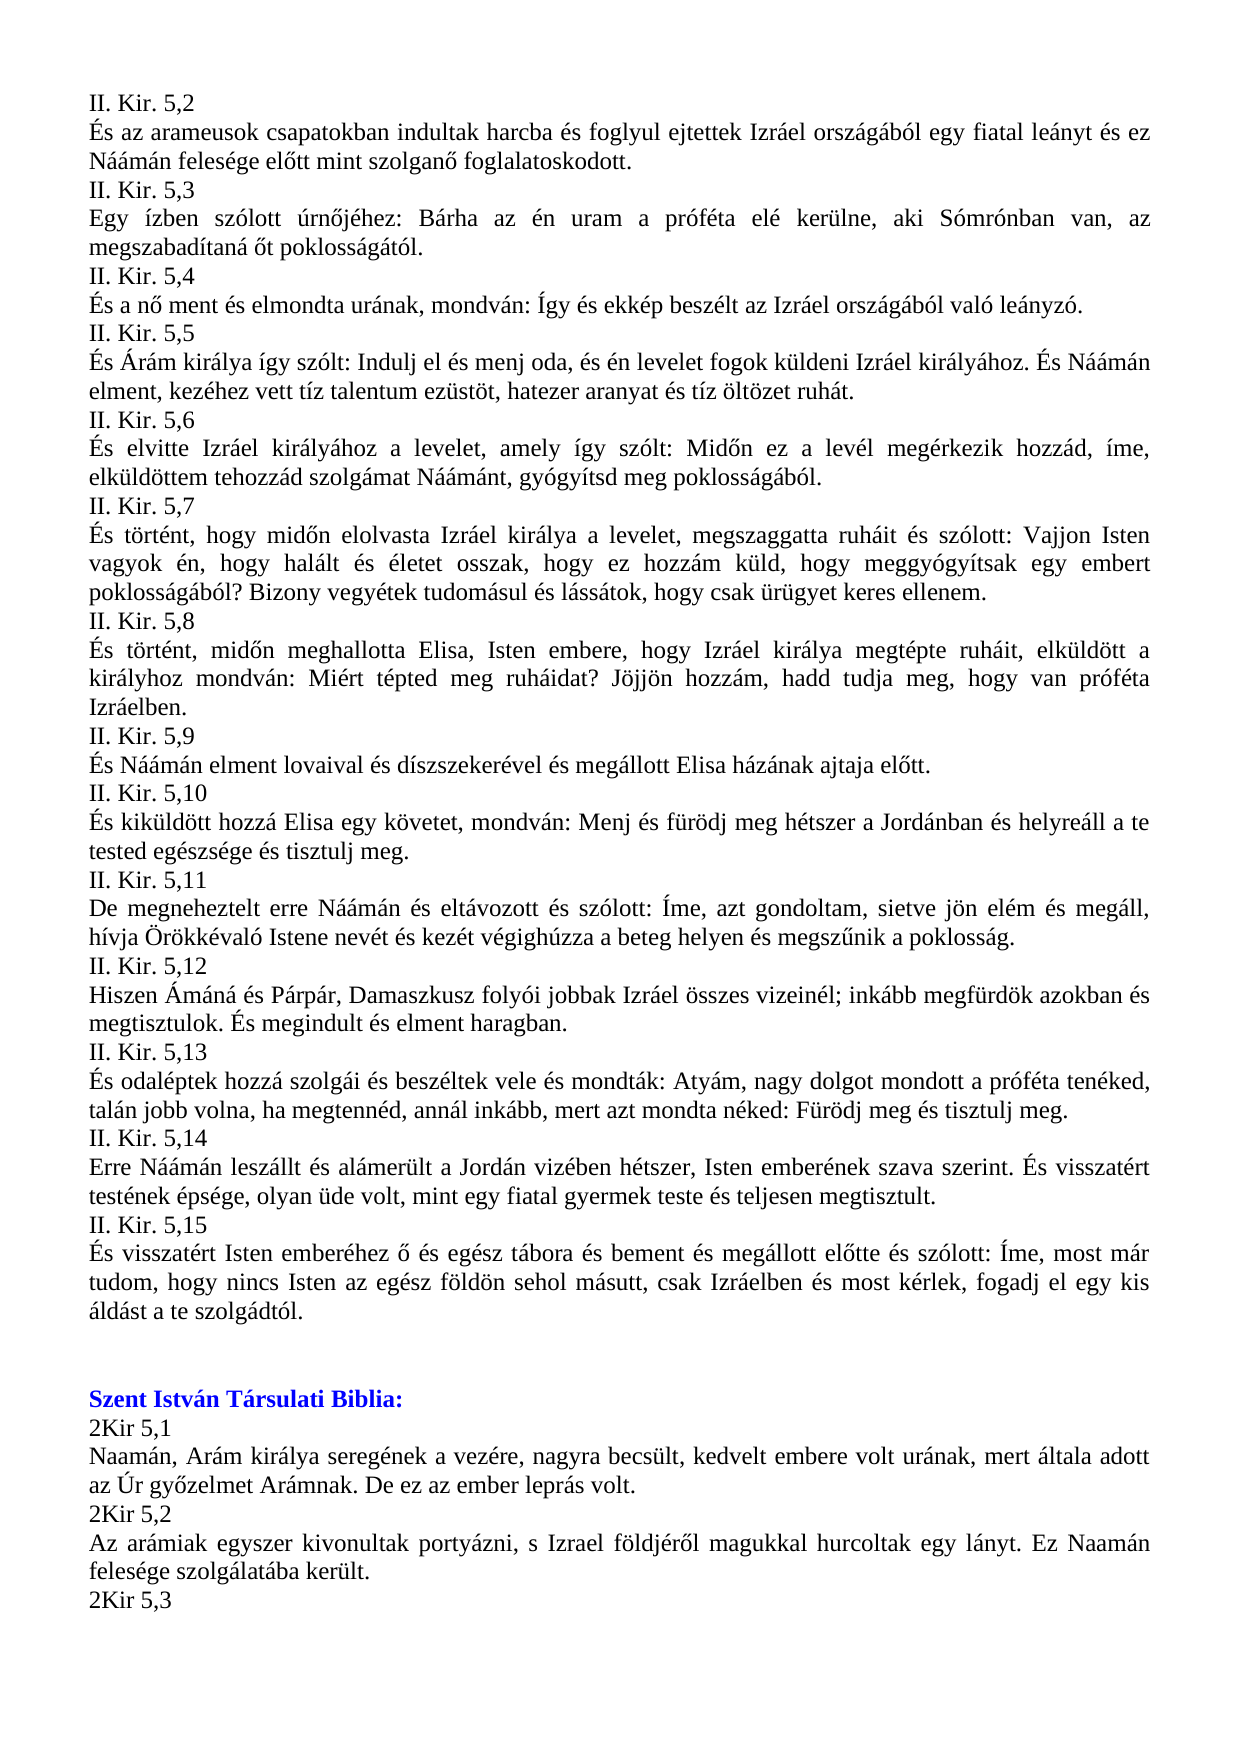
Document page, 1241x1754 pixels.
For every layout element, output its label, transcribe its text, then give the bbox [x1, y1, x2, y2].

text És visszatért Isten emberéhez ő és egész tábora és bement és megállott előtte és szólott: Íme, most már tudom, hogy nincs Isten az egész földön sehol másutt, csak Izráelben és most kérlek, fogadj el egy kis áldást a te szolgádtól. [88, 1238, 1152, 1325]
text És történt, hogy midőn elolvasta Izráel királya a levelet, megszaggatta ruháit és szólott: Vajjon Isten vagyok én, hogy halált és életet osszak, hogy ez hozzám küld, hogy meggyógyítsak egy embert poklosságából? Bizony vegyétek tudomásul és lássátok, hogy csak ürügyet keres ellenem. [88, 520, 1152, 606]
text II. Kir. 5,5 [88, 318, 1152, 347]
text És elvitte Izráel királyához a levelet, amely így szólt: Midőn ez a levél megérkezik hozzád, íme, elküldöttem tehozzád szolgámat Náámánt, gyógyítsd meg poklosságából. [88, 433, 1152, 491]
text II. Kir. 5,12 [88, 951, 1152, 980]
text 2Kir 5,3 [88, 1585, 1152, 1614]
text És odaléptek hozzá szolgái és beszéltek vele és mondták: Atyám, nagy dolgot mondott a próféta tenéked, talán jobb volna, ha megtennéd, annál inkább, mert azt mondta néked: Fürödj meg és tisztulj meg. [88, 1066, 1152, 1123]
text 2Kir 5,1 [88, 1413, 1152, 1441]
text II. Kir. 5,6 [88, 405, 1152, 433]
text És Árám királya így szólt: Indulj el és menj oda, és én levelet fogok küldeni Izráel királyához. És Náámán elment, kezéhez vett tíz talentum ezüstöt, hatezer aranyat és tíz öltözet ruhát. [88, 347, 1152, 405]
text Hiszen Ámáná és Párpár, Damaszkusz folyói jobbak Izráel összes vizeinél; inkább megfürdök azokban és megtisztulok. És megindult és elment haragban. [88, 980, 1152, 1037]
text II. Kir. 5,3 [88, 175, 1152, 203]
text Naamán, Arám királya seregének a vezére, nagyra becsült, kedvelt embere volt urának, mert általa adott az Úr győzelmet Arámnak. De ez az ember leprás volt. [88, 1441, 1152, 1499]
text II. Kir. 5,14 [88, 1123, 1152, 1152]
text II. Kir. 5,11 [88, 865, 1152, 893]
text II. Kir. 5,13 [88, 1037, 1152, 1066]
text II. Kir. 5,9 [88, 721, 1152, 750]
text II. Kir. 5,8 [88, 606, 1152, 635]
text Egy ízben szólott úrnőjéhez: Bárha az én uram a próféta elé kerülne, aki Sómrónban van, az megszabadítaná őt poklosságától. [88, 203, 1152, 261]
text De megneheztelt erre Náámán és eltávozott és szólott: Íme, azt gondoltam, sietve jön elém és megáll, hívja Örökkévaló Istene nevét és kezét végighúzza a beteg helyen és megszűnik a poklosság. [88, 893, 1152, 951]
text II. Kir. 5,15 [88, 1210, 1152, 1238]
text II. Kir. 5,7 [88, 491, 1152, 520]
text És a nő ment és elmondta urának, mondván: Így és ekkép beszélt az Izráel országából való leányzó. [88, 290, 1152, 318]
text És Náámán elment lovaival és díszszekerével és megállott Elisa házának ajtaja előtt. [88, 750, 1152, 778]
text És az arameusok csapatokban indultak harcba és foglyul ejtettek Izráel országából egy fiatal leányt és ez Náámán felesége előtt mint szolganő foglalatoskodott. [88, 117, 1152, 175]
text Az arámiak egyszer kivonultak portyázni, s Izrael földjéről magukkal hurcoltak egy lányt. Ez Naamán felesége szolgálatába került. [88, 1528, 1152, 1585]
text II. Kir. 5,2 [88, 88, 1152, 117]
text Erre Náámán leszállt és alámerült a Jordán vizében hétszer, Isten emberének szava szerint. És visszatért testének épsége, olyan üde volt, mint egy fiatal gyermek teste és teljesen megtisztult. [88, 1152, 1152, 1210]
text II. Kir. 5,10 [88, 778, 1152, 807]
text És kiküldött hozzá Elisa egy követet, mondván: Menj és fürödj meg hétszer a Jordánban és helyreáll a te tested egészsége és tisztulj meg. [88, 807, 1152, 865]
text 2Kir 5,2 [88, 1499, 1152, 1528]
text II. Kir. 5,4 [88, 261, 1152, 290]
text És történt, midőn meghallotta Elisa, Isten embere, hogy Izráel királya megtépte ruháit, elküldött a királyhoz mondván: Miért tépted meg ruháidat? Jöjjön hozzám, hadd tudja meg, hogy van próféta Izráelben. [88, 635, 1152, 721]
text Szent István Társulati Biblia: [88, 1384, 1152, 1413]
